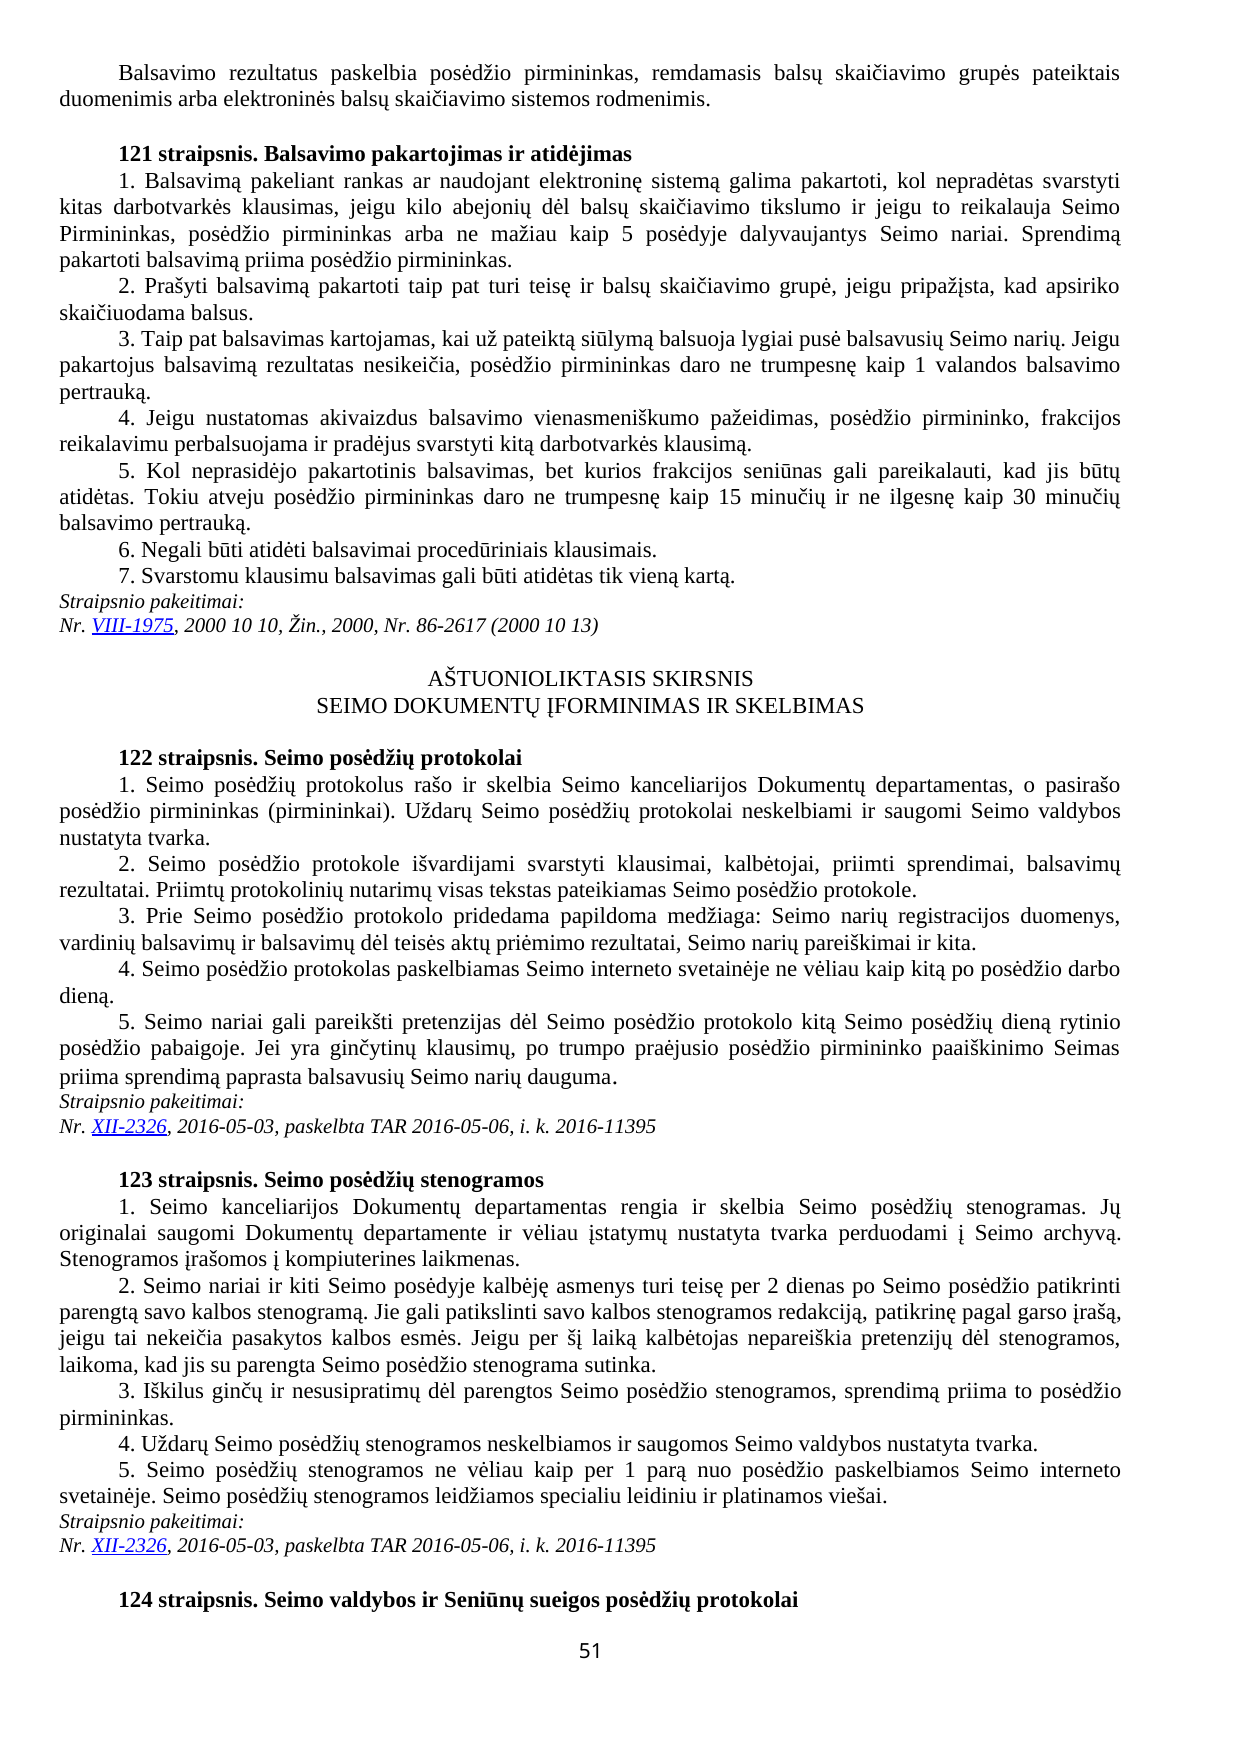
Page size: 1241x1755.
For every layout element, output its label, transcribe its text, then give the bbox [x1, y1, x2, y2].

text 1. Seimo posėdžių protokolus rašo ir skelbia Seimo kanceliarijos Dokumentų departamentas, o pasirašo posėdžio pirmininkas (pirmininkai). Uždarų Seimo posėdžių protokolai neskelbiami ir saugomi Seimo valdybos nustatyta tvarka. [59, 771, 1122, 850]
text 1. Balsavimą pakeliant rankas ar naudojant elektroninę sistemą galima pakartoti, kol nepradėtas svarstyti kitas darbotvarkės klausimas, jeigu kilo abejonių dėl balsų skaičiavimo tikslumo ir jeigu to reikalauja Seimo Pirmininkas, posėdžio pirmininkas arba ne mažiau kaip 5 posėdyje dalyvaujantys Seimo nariai. Sprendimą pakartoti balsavimą priima posėdžio pirmininkas. [59, 167, 1122, 272]
text Nr. XII-2326, 2016-05-03, paskelbta TAR 2016-05-06, i. k. 2016-11395 [59, 1113, 1122, 1138]
text Straipsnio pakeitimai: [59, 1089, 1122, 1113]
text 7. Svarstomu klausimu balsavimas gali būti atidėtas tik vieną kartą. [59, 562, 1122, 588]
text AŠTUONIOLIKTASIS SKIRSNIS [59, 665, 1122, 692]
text 2. Prašyti balsavimą pakartoti taip pat turi teisę ir balsų skaičiavimo grupė, jeigu pripažįsta, kad apsiriko skaičiuodama balsus. [59, 272, 1122, 325]
text 1. Seimo kanceliarijos Dokumentų departamentas rengia ir skelbia Seimo posėdžių stenogramas. Jų originalai saugomi Dokumentų departamente ir vėliau įstatymų nustatyta tvarka perduodami į Seimo archyvą. Stenogramos įrašomos į kompiuterines laikmenas. [59, 1193, 1122, 1272]
text 5. Seimo posėdžių stenogramos ne vėliau kaip per 1 parą nuo posėdžio paskelbiamos Seimo interneto svetainėje. Seimo posėdžių stenogramos leidžiamos specialiu leidiniu ir platinamos viešai. [59, 1456, 1122, 1509]
text 3. Taip pat balsavimas kartojamas, kai už pateiktą siūlymą balsuoja lygiai pusė balsavusių Seimo narių. Jeigu pakartojus balsavimą rezultatas nesikeičia, posėdžio pirmininkas daro ne trumpesnę kaip 1 valandos balsavimo pertrauką. [59, 325, 1122, 404]
text Nr. VIII-1975, 2000 10 10, Žin., 2000, Nr. 86-2617 (2000 10 13) [59, 613, 1122, 637]
text 4. Uždarų Seimo posėdžių stenogramos neskelbiamos ir saugomos Seimo valdybos nustatyta tvarka. [59, 1430, 1122, 1456]
text 2. Seimo nariai ir kiti Seimo posėdyje kalbėję asmenys turi teisę per 2 dienas po Seimo posėdžio patikrinti parengtą savo kalbos stenogramą. Jie gali patikslinti savo kalbos stenogramos redakciją, patikrinę pagal garso įrašą, jeigu tai nekeičia pasakytos kalbos esmės. Jeigu per šį laiką kalbėtojas nepareiškia pretenzijų dėl stenogramos, laikoma, kad jis su parengta Seimo posėdžio stenograma sutinka. [59, 1272, 1122, 1377]
text 123 straipsnis. Seimo posėdžių stenogramos [59, 1166, 1122, 1193]
text 5. Seimo nariai gali pareikšti pretenzijas dėl Seimo posėdžio protokolo kitą Seimo posėdžių dieną rytinio posėdžio pabaigoje. Jei yra ginčytinų klausimų, po trumpo praėjusio posėdžio pirmininko paaiškinimo Seimas priima sprendimą paprasta balsavusių Seimo narių dauguma. [59, 1008, 1122, 1089]
text 3. Prie Seimo posėdžio protokolo pridedama papildoma medžiaga: Seimo narių registracijos duomenys, vardinių balsavimų ir balsavimų dėl teisės aktų priėmimo rezultatai, Seimo narių pareiškimai ir kita. [59, 903, 1122, 955]
text 124 straipsnis. Seimo valdybos ir Seniūnų sueigos posėdžių protokolai [59, 1586, 1122, 1612]
text Balsavimo rezultatus paskelbia posėdžio pirmininkas, remdamasis balsų skaičiavimo grupės pateiktais duomenimis arba elektroninės balsų skaičiavimo sistemos rodmenimis. [59, 59, 1122, 112]
text Nr. XII-2326, 2016-05-03, paskelbta TAR 2016-05-06, i. k. 2016-11395 [59, 1533, 1122, 1557]
text SEIMO DOKUMENTŲ ĮFORMINIMAS IR SKELBIMAS [59, 692, 1122, 718]
text Straipsnio pakeitimai: [59, 588, 1122, 613]
text 122 straipsnis. Seimo posėdžių protokolai [59, 744, 1122, 771]
text 6. Negali būti atidėti balsavimai procedūriniais klausimais. [59, 536, 1122, 562]
text 2. Seimo posėdžio protokole išvardijami svarstyti klausimai, kalbėtojai, priimti sprendimai, balsavimų rezultatai. Priimtų protokolinių nutarimų visas tekstas pateikiamas Seimo posėdžio protokole. [59, 850, 1122, 903]
text 4. Jeigu nustatomas akivaizdus balsavimo vienasmeniškumo pažeidimas, posėdžio pirmininko, frakcijos reikalavimu perbalsuojama ir pradėjus svarstyti kitą darbotvarkės klausimą. [59, 404, 1122, 457]
text Straipsnio pakeitimai: [59, 1509, 1122, 1533]
text 4. Seimo posėdžio protokolas paskelbiamas Seimo interneto svetainėje ne vėliau kaip kitą po posėdžio darbo dieną. [59, 955, 1122, 1008]
text 121 straipsnis. Balsavimo pakartojimas ir atidėjimas [59, 141, 1122, 167]
text 5. Kol neprasidėjo pakartotinis balsavimas, bet kurios frakcijos seniūnas gali pareikalauti, kad jis būtų atidėtas. Tokiu atveju posėdžio pirmininkas daro ne trumpesnę kaip 15 minučių ir ne ilgesnę kaip 30 minučių balsavimo pertrauką. [59, 457, 1122, 536]
text 3. Iškilus ginčų ir nesusipratimų dėl parengtos Seimo posėdžio stenogramos, sprendimą priima to posėdžio pirmininkas. [59, 1377, 1122, 1430]
